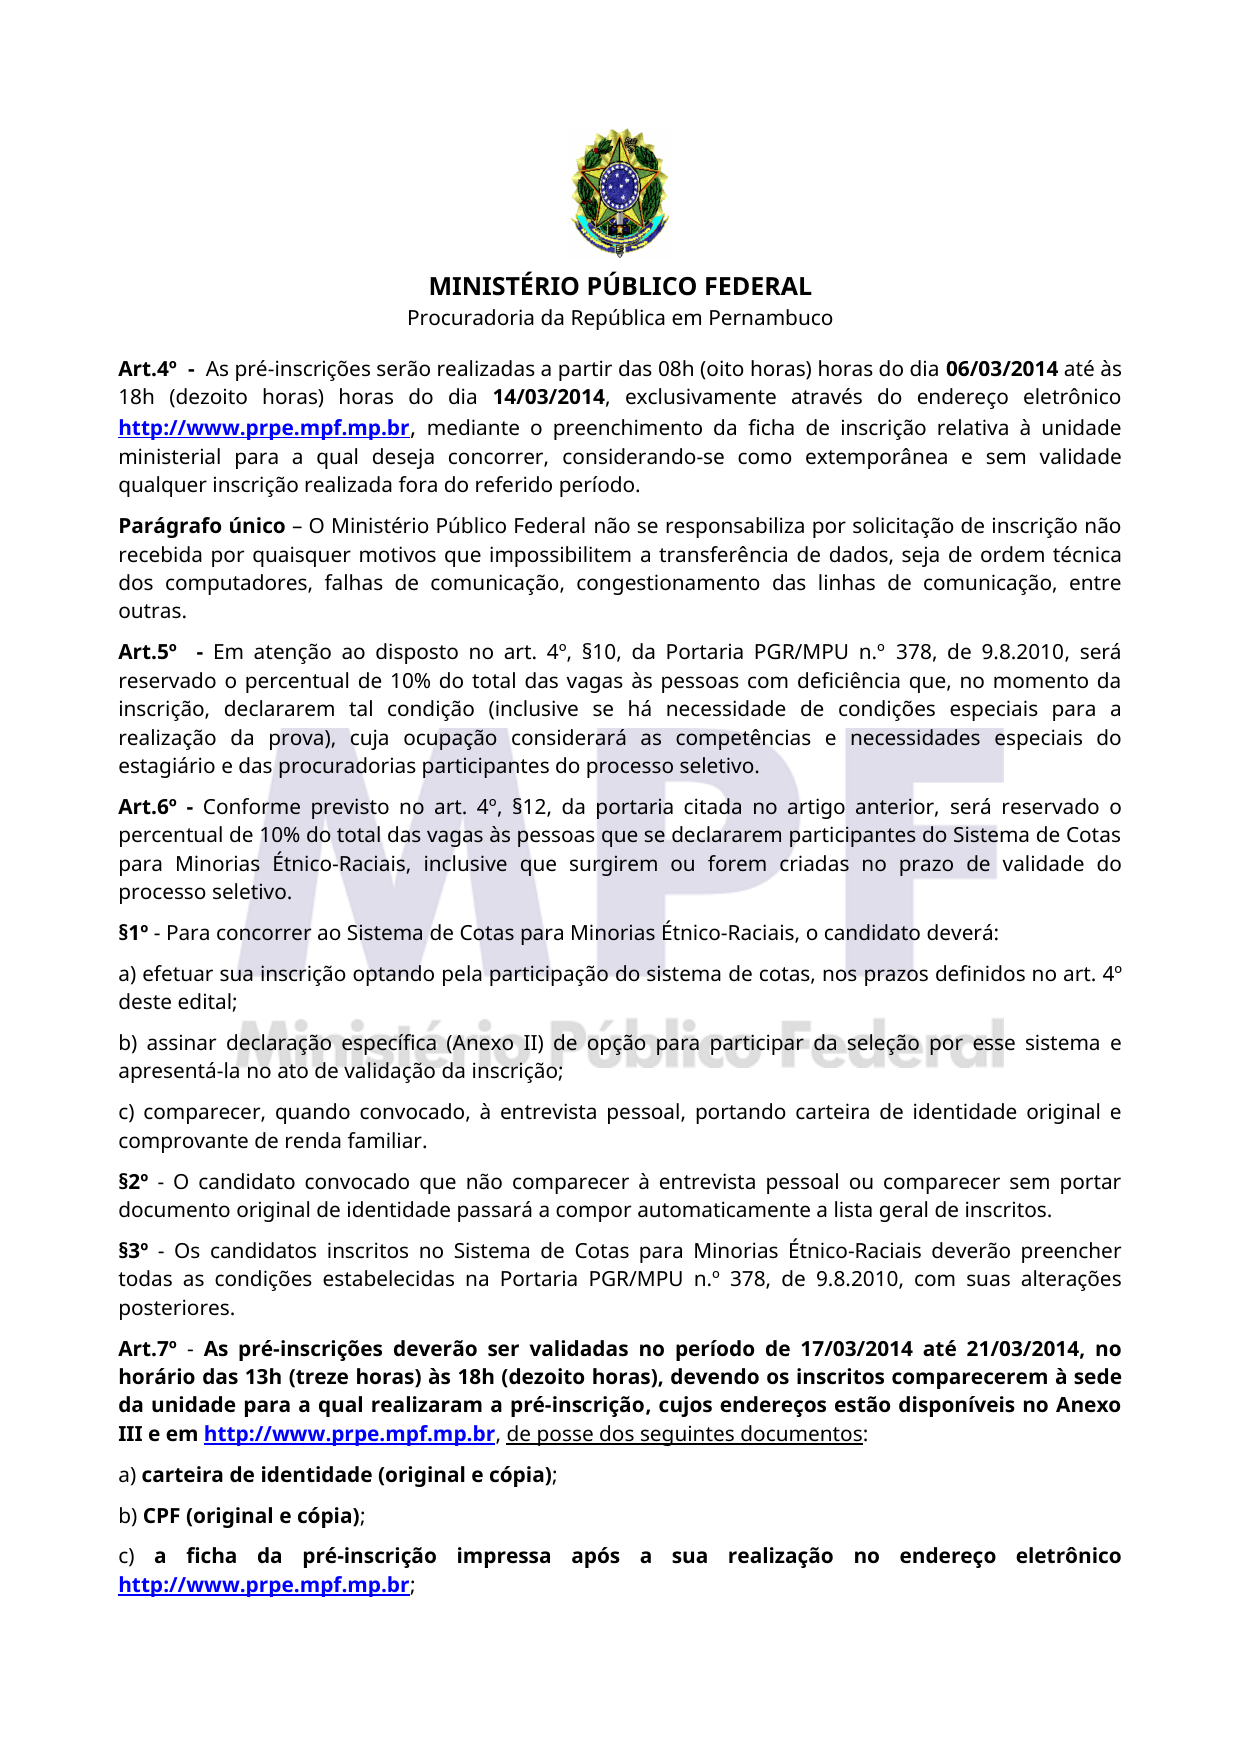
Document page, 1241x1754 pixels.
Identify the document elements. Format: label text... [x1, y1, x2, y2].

text §1º - Para concorrer ao Sistema de Cotas para Minorias Étnico-Raciais, o candidato deverá: [118, 918, 1122, 947]
picture [236, 1016, 1004, 1028]
text Art.7º - As pré-inscrições deverão ser validadas no período de 17/03/2014 até 21/03/2014, no horário das 13h (treze horas) às 18h (dezoito horas), devendo os inscritos comparecerem à sede da unidade para a qual realizaram a pré-inscrição, cujos endereços estão disponíveis no Anexo III e em http://www.prpe.mpf.mp.br, de posse dos seguintes documentos: [118, 1334, 1122, 1447]
picture [236, 779, 1004, 792]
text §3º - Os candidatos inscritos no Sistema de Cotas para Minorias Étnico-Raciais deverão preencher todas as condições estabelecidas na Portaria PGR/MPU n.º 378, de 9.8.2010, com suas alterações posteriores. [118, 1236, 1122, 1321]
text c) a ficha da pré-inscrição impressa após a sua realização no endereço eletrônico http://www.prpe.mpf.mp.br; [118, 1542, 1122, 1598]
picture [236, 906, 1004, 918]
text Art.6º - Conforme previsto no art. 4º, §12, da portaria citada no artigo anterior, será reservado o percentual de 10% do total das vagas às pessoas que se declararem participantes do Sistema de Cotas para Minorias Étnico-Raciais, inclusive que surgirem ou forem criadas no prazo de validade do processo seletivo. [118, 792, 1122, 906]
text c) comparecer, quando convocado, à entrevista pessoal, portando carteira de identidade original e comprovante de renda familiar. [118, 1097, 1122, 1154]
text Art.4º - As pré-inscrições serão realizadas a partir das 08h (oito horas) horas do dia 06/03/2014 até às 18h (dezoito horas) horas do dia 14/03/2014, exclusivamente através do endereço eletrônico http://www.prpe.mpf.mp.br, mediante o preenchimento da ficha de inscrição relativa à unidade ministerial para a qual deseja concorrer, considerando-se como extemporânea e sem validade qualquer inscrição realizada fora do referido período. [118, 354, 1122, 499]
text Parágrafo único – O Ministério Público Federal não se responsabiliza por solicitação de inscrição não recebida por quaisquer motivos que impossibilitem a transferência de dados, seja de ordem técnica dos computadores, falhas de comunicação, congestionamento das linhas de comunicação, entre outras. [118, 511, 1122, 625]
text §2º - O candidato convocado que não comparecer à entrevista pessoal ou comparecer sem portar documento original de identidade passará a compor automaticamente a lista geral de inscritos. [118, 1167, 1122, 1224]
text b) CPF (original e cópia); [118, 1501, 1122, 1529]
picture [236, 947, 1004, 959]
text b) assinar declaração específica (Anexo II) de opção para participar da seleção por esse sistema e apresentá-la no ato de validação da inscrição; [118, 1028, 1122, 1085]
text Art.5º - Em atenção ao disposto no art. 4º, §10, da Portaria PGR/MPU n.º 378, de 9.8.2010, será reservado o percentual de 10% do total das vagas às pessoas com deficiência que, no momento da inscrição, declararem tal condição (inclusive se há necessidade de condições especiais para a realização da prova), cuja ocupação considerará as competências e necessidades especiais do estagiário e das procuradorias participantes do processo seletivo. [118, 637, 1122, 779]
text a) carteira de identidade (original e cópia); [118, 1460, 1122, 1488]
text a) efetuar sua inscrição optando pela participação do sistema de cotas, nos prazos definidos no art. 4º deste edital; [118, 959, 1122, 1016]
